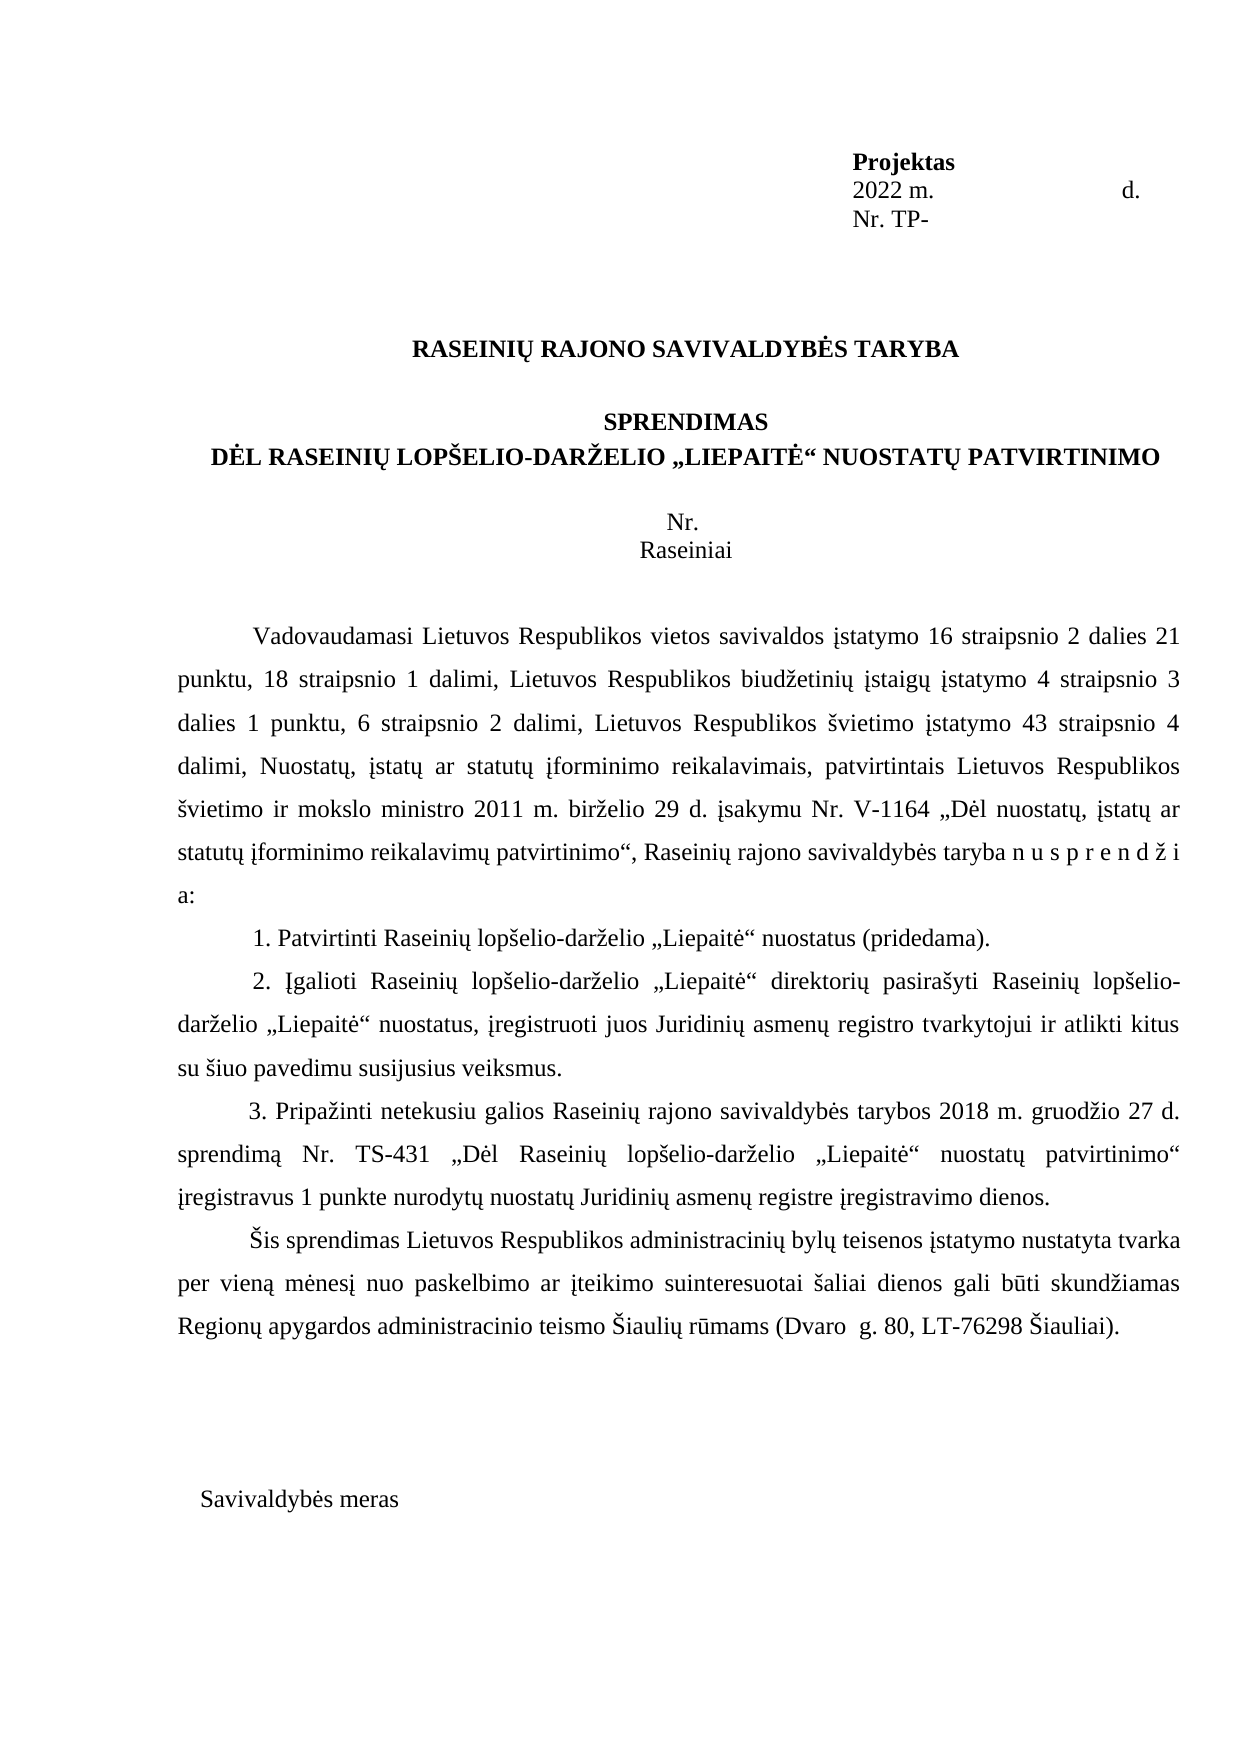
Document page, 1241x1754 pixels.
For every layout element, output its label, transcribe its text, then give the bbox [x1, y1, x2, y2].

text 2. Įgalioti Raseinių lopšelio-darželio „Liepaitė“ direktorių pasirašyti Raseinių lopšelio-darželio „Liepaitė“ nuostatus, įregistruoti juos Juridinių asmenų registro tvarkytojui ir atlikti kitus su šiuo pavedimu susijusius veiksmus. [177, 966, 1181, 1081]
text Nr. TP- [177, 204, 1181, 233]
table_cell RASEINIŲ RAJONO SAVIVALDYBĖS TARYBA [177, 335, 1194, 407]
text Projektas [177, 147, 1181, 176]
text 2022 m. d. [177, 176, 1181, 204]
text 1. Patvirtinti Raseinių lopšelio-darželio „Liepaitė“ nuostatus (pridedama). [177, 923, 1181, 952]
text Šis sprendimas Lietuvos Respublikos administracinių bylų teisenos įstatymo nustatyta tvarka per vieną mėnesį nuo paskelbimo ar įteikimo suinteresuotai šaliai dienos gali būti skundžiamas Regionų apygardos administracinio teismo Šiaulių rūmams (Dvaro g. 80, LT-76298 Šiauliai). [177, 1225, 1181, 1340]
table_header [824, 1484, 1192, 1519]
table_header [573, 1484, 823, 1519]
table_cell Nr. Raseiniai [177, 478, 1194, 578]
text 3. Pripažinti netekusiu galios Raseinių rajono savivaldybės tarybos 2018 m. gruodžio 27 d. sprendimą Nr. TS-431 „Dėl Raseinių lopšelio-darželio „Liepaitė“ nuostatų patvirtinimo“ įregistravus 1 punkte nurodytų nuostatų Juridinių asmenų registre įregistravimo dienos. [177, 1096, 1181, 1211]
table_header Savivaldybės meras [189, 1484, 572, 1519]
table_header [177, 262, 1194, 334]
table_cell SPRENDIMAS [177, 407, 1194, 442]
table_cell DĖL RASEINIŲ LOPŠELIO-DARŽELIO „LIEPAITĖ“ NUOSTATŲ PATVIRTINIMO [177, 443, 1194, 478]
text Vadovaudamasi Lietuvos Respublikos vietos savivaldos įstatymo 16 straipsnio 2 dalies 21 punktu, 18 straipsnio 1 dalimi, Lietuvos Respublikos biudžetinių įstaigų įstatymo 4 straipsnio 3 dalies 1 punktu, 6 straipsnio 2 dalimi, Lietuvos Respublikos švietimo įstatymo 43 straipsnio 4 dalimi, Nuostatų, įstatų ar statutų įforminimo reikalavimais, patvirtintais Lietuvos Respublikos švietimo ir mokslo ministro 2011 m. birželio 29 d. įsakymu Nr. V-1164 „Dėl nuostatų, įstatų ar statutų įforminimo reikalavimų patvirtinimo“, Raseinių rajono savivaldybės taryba n u s p r e n d ž i a: [177, 621, 1181, 909]
